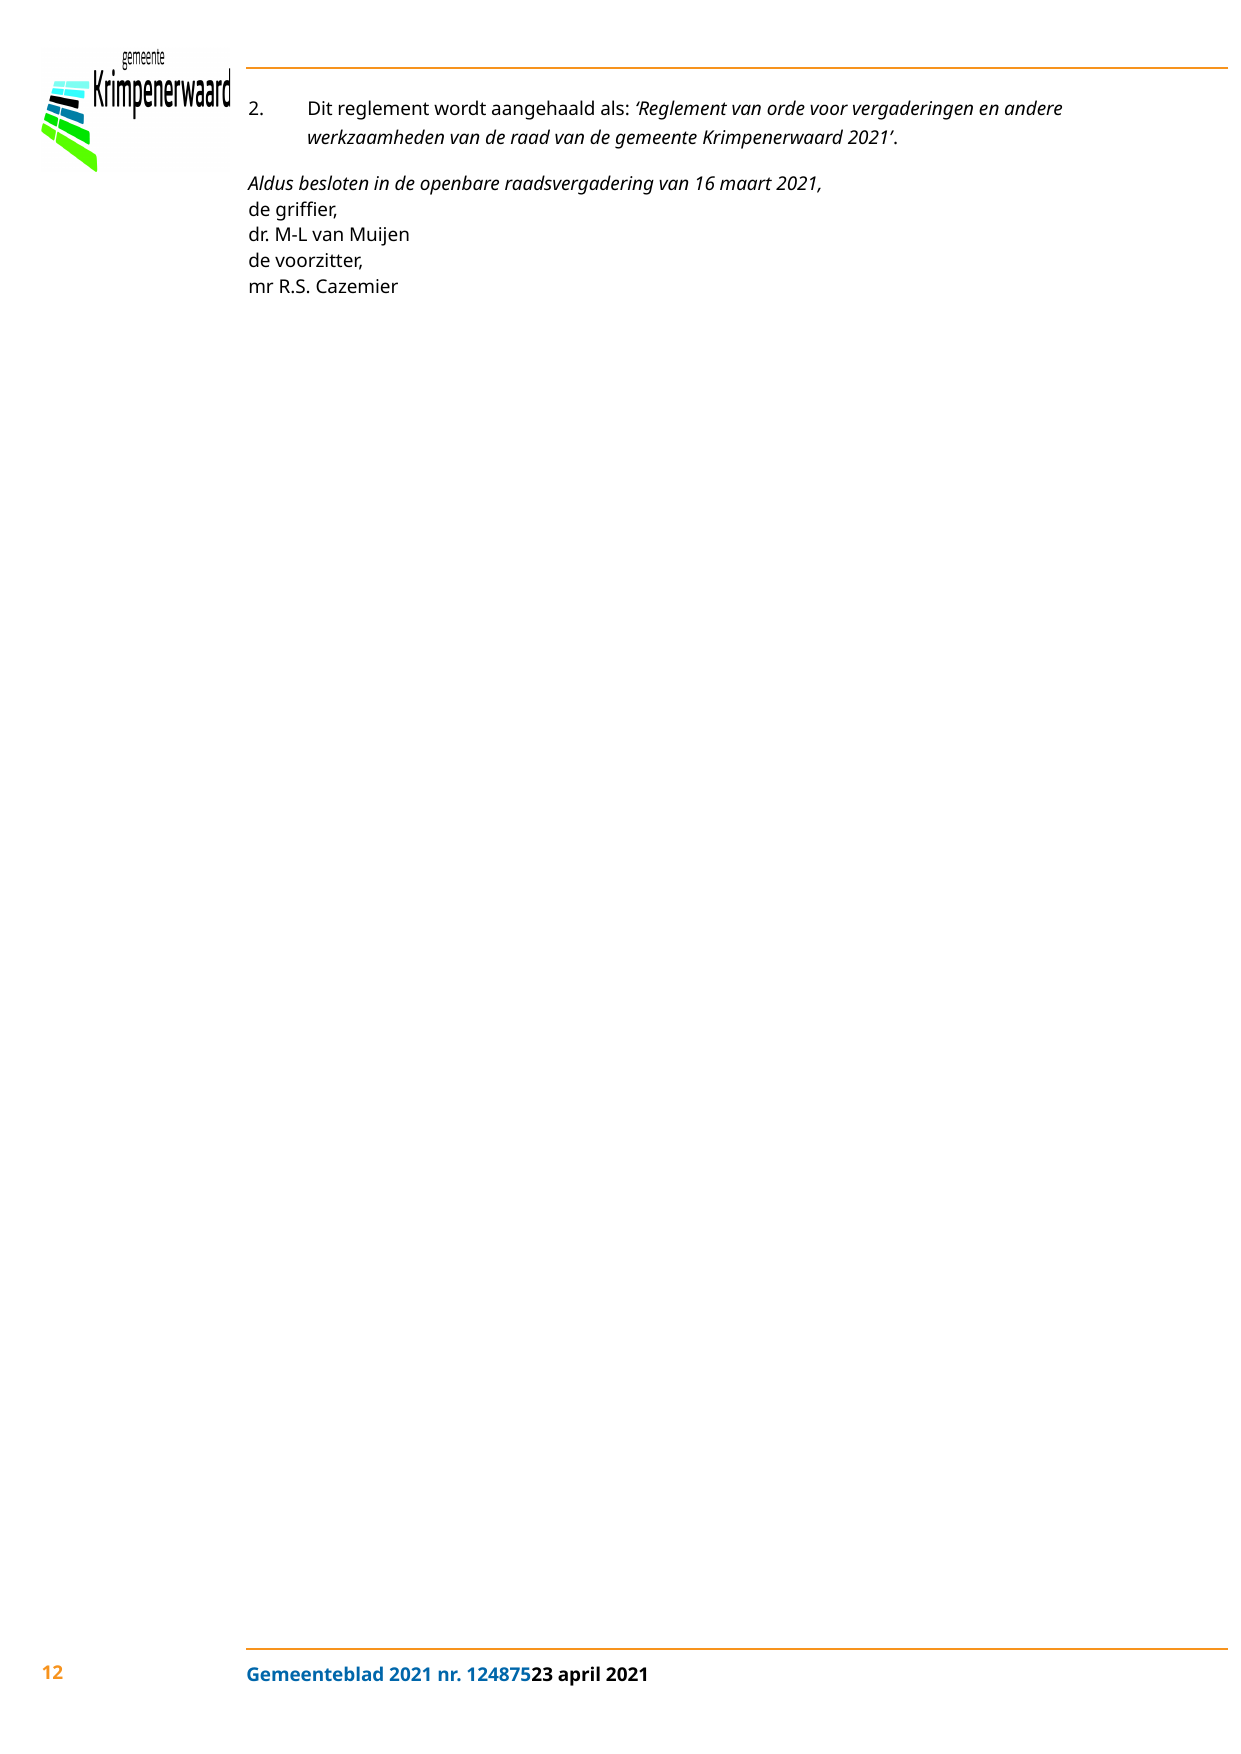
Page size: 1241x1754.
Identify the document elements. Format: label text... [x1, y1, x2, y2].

text dr. M-L van Muijen [248, 221, 1152, 247]
list Dit reglement wordt aangehaald als: ‘Reglement van orde voor vergaderingen en andere werkzaamheden van de raad van de gemeente Krimpenerwaard 2021’. [248, 95, 1152, 150]
text de voorzitter, [248, 247, 1152, 273]
text de griffier, [248, 196, 1152, 221]
text mr R.S. Cazemier [248, 273, 1152, 299]
text Aldus besloten in de openbare raadsvergadering van 16 maart 2021, [248, 170, 1152, 196]
picture [41, 47, 231, 172]
